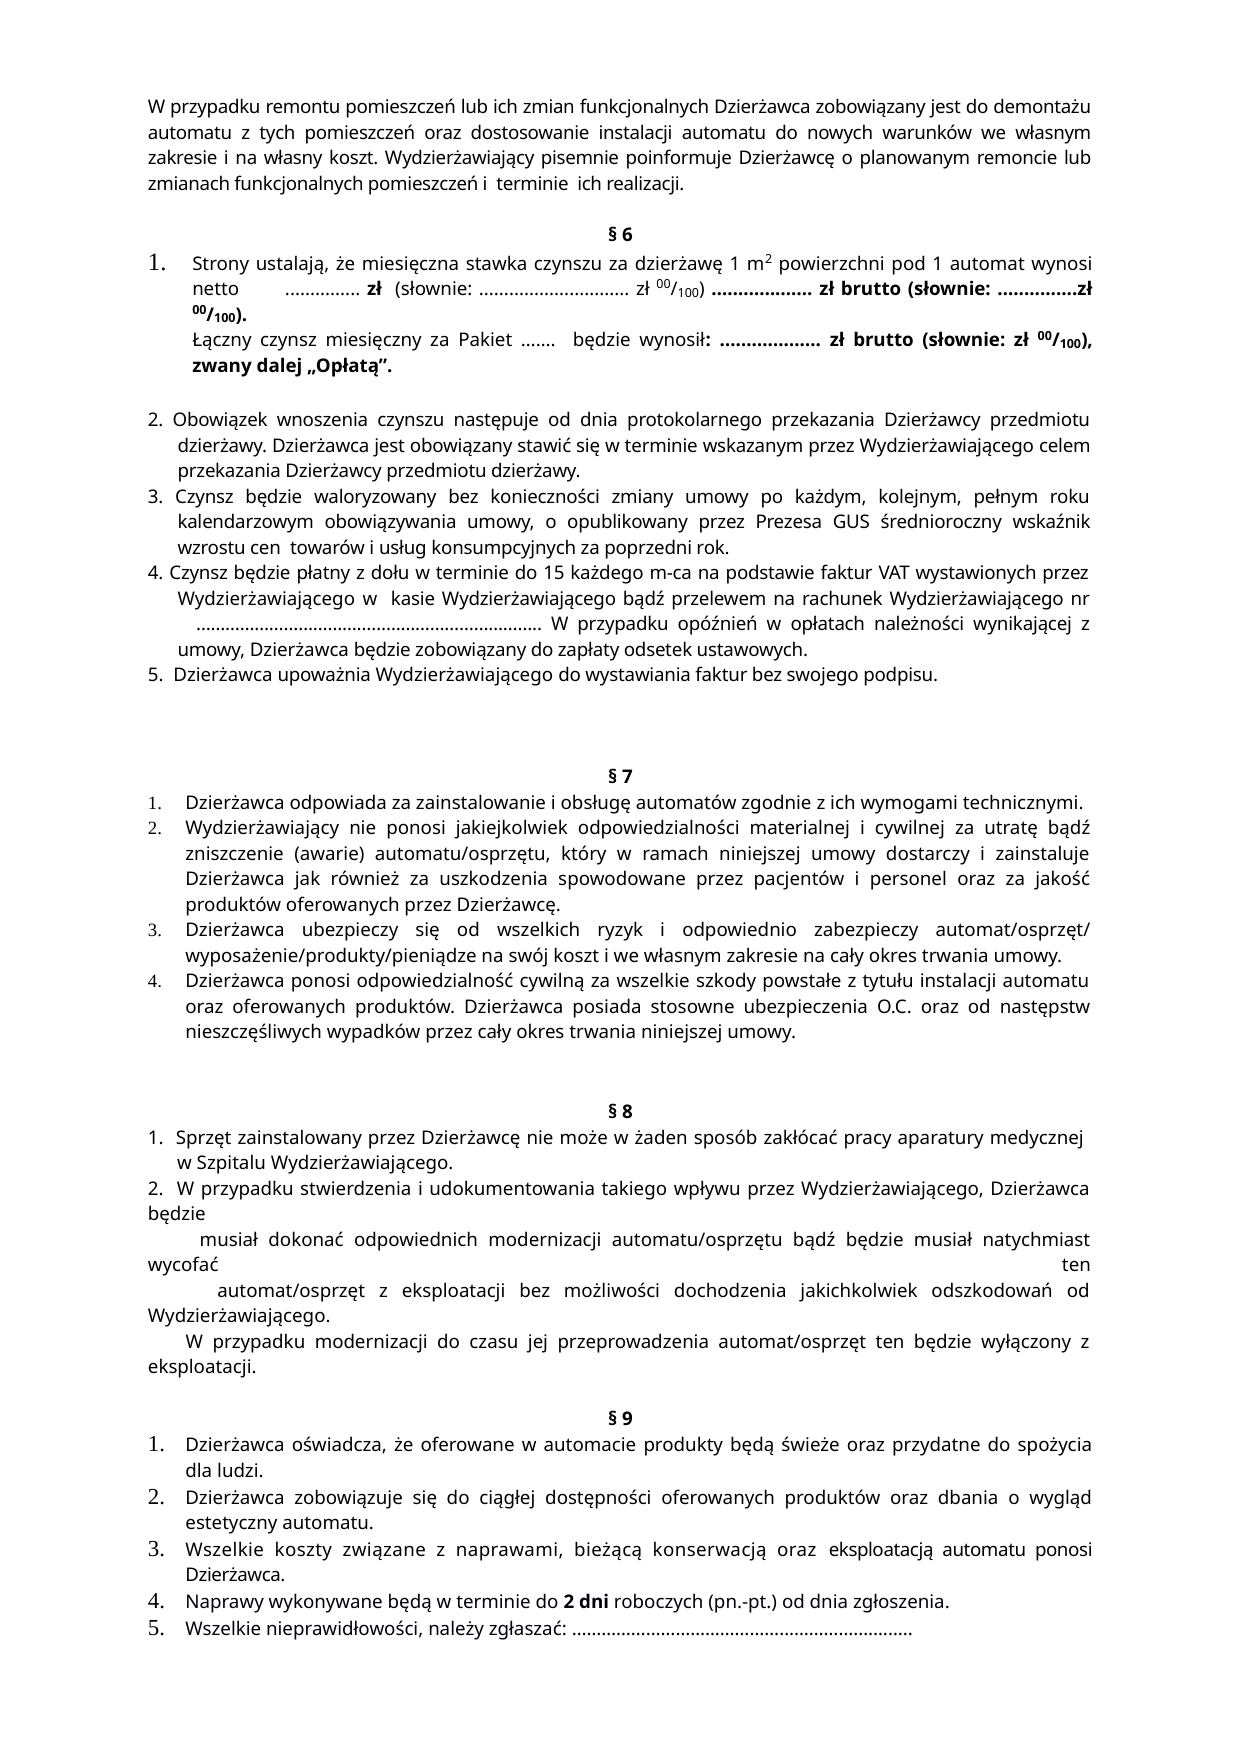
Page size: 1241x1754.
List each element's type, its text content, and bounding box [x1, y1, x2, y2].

list Wszelkie koszty związane z naprawami, bieżącą konserwacją oraz eksploatacją automatu ponosi Dzierżawca. [148, 1535, 1093, 1587]
list Dzierżawca ubezpieczy się od wszelkich ryzyk i odpowiednio zabezpieczy automat/osprzęt/ wyposażenie/produkty/pieniądze na swój koszt i we własnym zakresie na cały okres trwania umowy. [148, 917, 1091, 968]
text § 7 [148, 764, 1093, 789]
text 2. Obowiązek wnoszenia czynszu następuje od dnia protokolarnego przekazania Dzierżawcy przedmiotu dzierżawy. Dzierżawca jest obowiązany stawić się w terminie wskazanym przez Wydzierżawiającego celem przekazania Dzierżawcy przedmiotu dzierżawy. [148, 406, 1091, 483]
text § 6 [148, 221, 1093, 247]
text 4. Czynsz będzie płatny z dołu w terminie do 15 każdego m-ca na podstawie faktur VAT wystawionych przez Wydzierżawiającego w kasie Wydzierżawiającego bądź przelewem na rachunek Wydzierżawiającego nr …………………………………………………………….. W przypadku opóźnień w opłatach należności wynikającej z umowy, Dzierżawca będzie zobowiązany do zapłaty odsetek ustawowych. [148, 559, 1091, 662]
list Dzierżawca oświadcza, że oferowane w automacie produkty będą świeże oraz przydatne do spożycia dla ludzi. [148, 1430, 1093, 1483]
list Wszelkie nieprawidłowości, należy zgłaszać: ………………………………………………….……….. [148, 1614, 1093, 1641]
text 1. Sprzęt zainstalowany przez Dzierżawcę nie może w żaden sposób zakłócać pracy aparatury medycznej w Szpitalu Wydzierżawiającego. [148, 1124, 1091, 1175]
text 3. Czynsz będzie waloryzowany bez konieczności zmiany umowy po każdym, kolejnym, pełnym roku kalendarzowym obowiązywania umowy, o opublikowany przez Prezesa GUS średnioroczny wskaźnik wzrostu cen towarów i usług konsumpcyjnych za poprzedni rok. [148, 483, 1091, 559]
list Strony ustalają, że miesięczna stawka czynszu za dzierżawę 1 m2 powierzchni pod 1 automat wynosi netto ............... zł (słownie: .............................. zł 00/100) ………………. zł brutto (słownie: …............zł 00/100). [148, 247, 1093, 327]
text W przypadku remontu pomieszczeń lub ich zmian funkcjonalnych Dzierżawca zobowiązany jest do demontażu automatu z tych pomieszczeń oraz dostosowanie instalacji automatu do nowych warunków we własnym zakresie i na własny koszt. Wydzierżawiający pisemnie poinformuje Dzierżawcę o planowanym remoncie lub zmianach funkcjonalnych pomieszczeń i terminie ich realizacji. [148, 94, 1092, 196]
list Dzierżawca odpowiada za zainstalowanie i obsługę automatów zgodnie z ich wymogami technicznymi. [148, 789, 1091, 815]
text § 9 [148, 1405, 1093, 1430]
list Naprawy wykonywane będą w terminie do 2 dni roboczych (pn.-pt.) od dnia zgłoszenia. [148, 1587, 1093, 1614]
list Łączny czynsz miesięczny za Pakiet ……. będzie wynosił: ………………. zł brutto (słownie: zł 00/100), zwany dalej „Opłatą”. [192, 327, 1093, 378]
list Wydzierżawiający nie ponosi jakiejkolwiek odpowiedzialności materialnej i cywilnej za utratę bądź zniszczenie (awarie) automatu/osprzętu, który w ramach niniejszej umowy dostarczy i zainstaluje Dzierżawca jak również za uszkodzenia spowodowane przez pacjentów i personel oraz za jakość produktów oferowanych przez Dzierżawcę. [148, 815, 1091, 917]
list Dzierżawca ponosi odpowiedzialność cywilną za wszelkie szkody powstałe z tytułu instalacji automatu oraz oferowanych produktów. Dzierżawca posiada stosowne ubezpieczenia O.C. oraz od następstw nieszczęśliwych wypadków przez cały okres trwania niniejszej umowy. [148, 968, 1091, 1044]
list Dzierżawca zobowiązuje się do ciągłej dostępności oferowanych produktów oraz dbania o wygląd estetyczny automatu. [148, 1483, 1093, 1535]
text § 8 [148, 1099, 1093, 1124]
text 2. W przypadku stwierdzenia i udokumentowania takiego wpływu przez Wydzierżawiającego, Dzierżawca będzie musiał dokonać odpowiednich modernizacji automatu/osprzętu bądź będzie musiał natychmiast wycofać ten automat/osprzęt z eksploatacji bez możliwości dochodzenia jakichkolwiek odszkodowań od Wydzierżawiającego. W przypadku modernizacji do czasu jej przeprowadzenia automat/osprzęt ten będzie wyłączony z eksploatacji. [148, 1175, 1091, 1379]
text 5. Dzierżawca upoważnia Wydzierżawiającego do wystawiania faktur bez swojego podpisu. [148, 662, 1091, 687]
